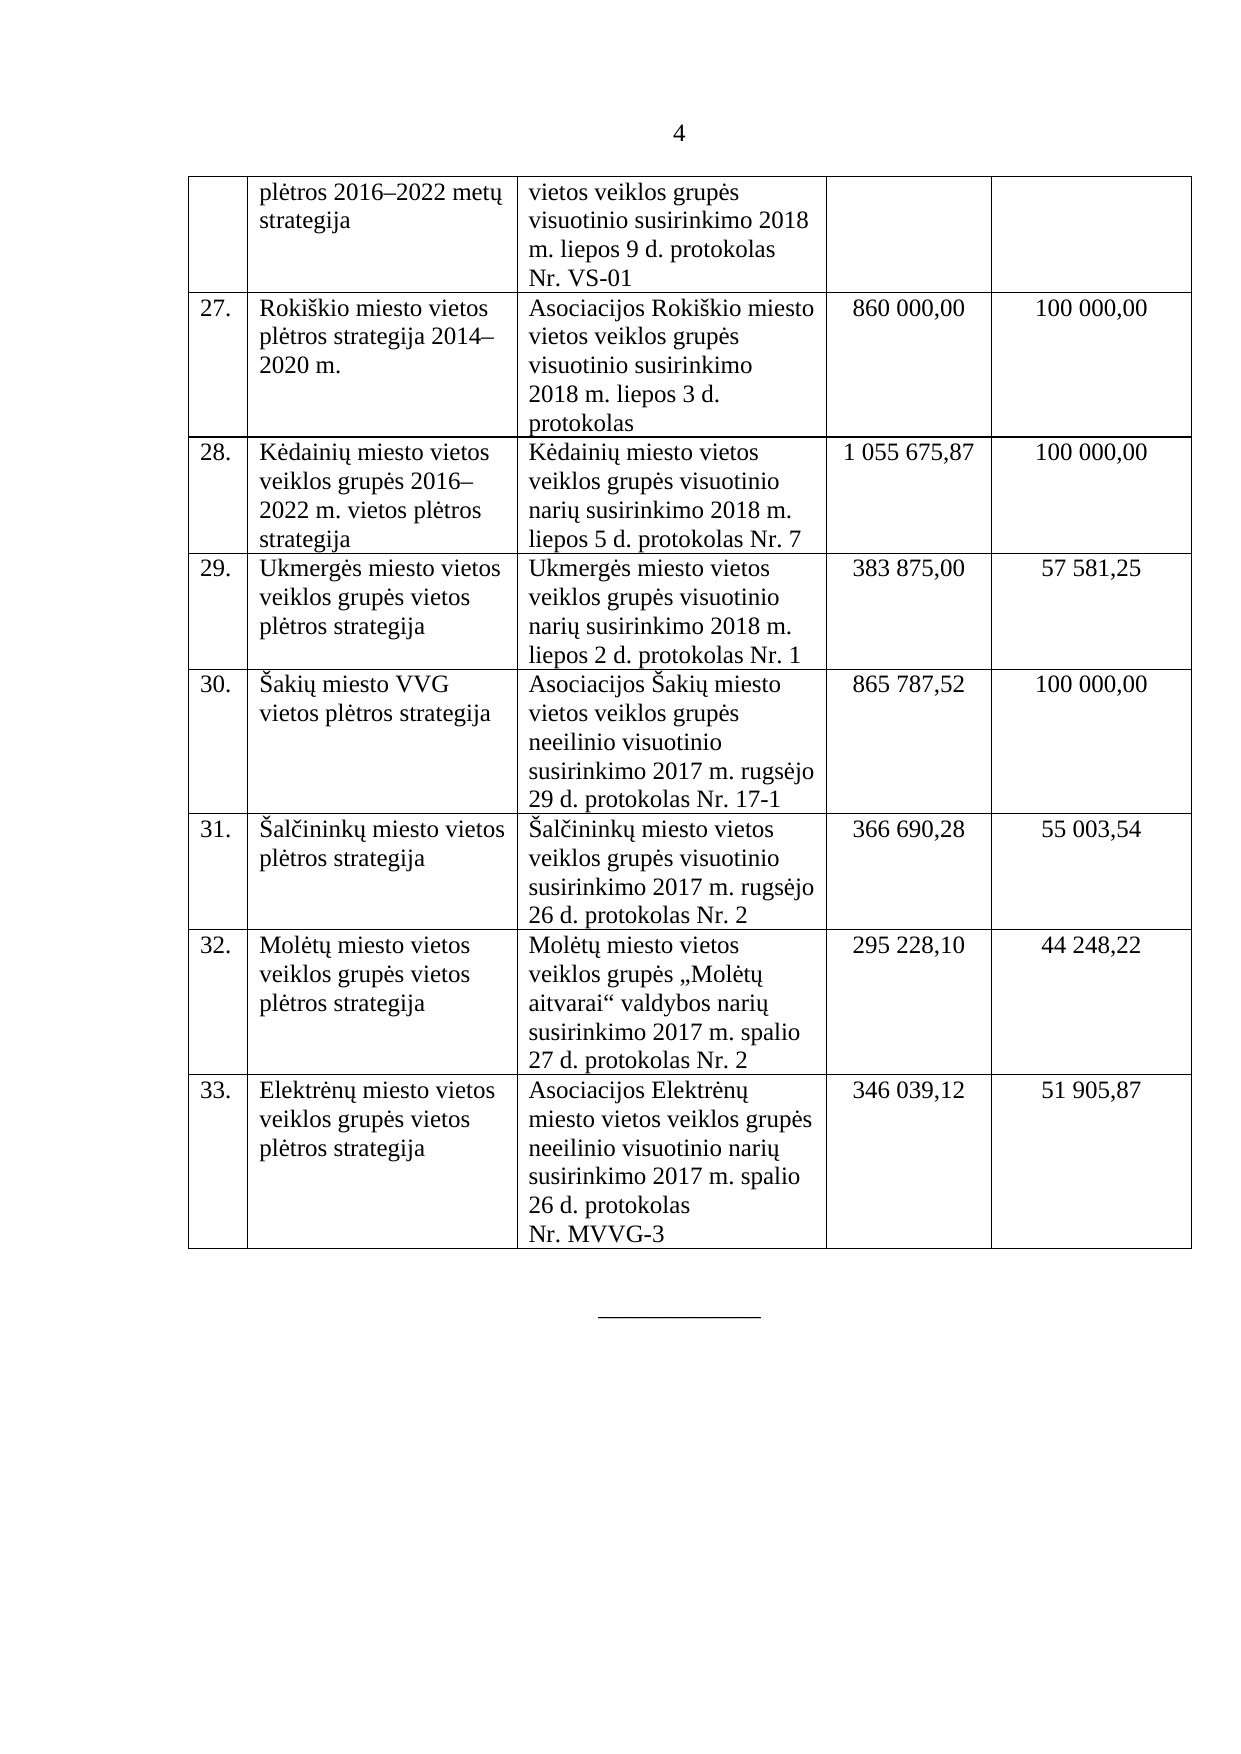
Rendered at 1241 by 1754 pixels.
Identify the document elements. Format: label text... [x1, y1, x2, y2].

table_cell 33. [189, 1075, 247, 1248]
table_cell 383 875,00 [827, 554, 991, 668]
table_cell 860 000,00 [827, 293, 991, 436]
table_cell 100 000,00 [992, 438, 1191, 552]
table_cell 100 000,00 [992, 670, 1191, 813]
table_cell 30. [189, 670, 247, 813]
text _____________ [177, 1292, 1181, 1321]
table_cell Kėdainių miesto vietos veiklos grupės 2016– 2022 m. vietos plėtros strategija [248, 438, 517, 552]
table_cell [827, 177, 991, 292]
table_cell 27. [189, 293, 247, 436]
table_cell 57 581,25 [992, 554, 1191, 668]
table_cell 51 905,87 [992, 1075, 1191, 1248]
table_cell vietos veiklos grupės visuotinio susirinkimo 2018 m. liepos 9 d. protokolas Nr. VS-01 [518, 177, 826, 292]
table_cell 366 690,28 [827, 814, 991, 929]
table_cell plėtros 2016–2022 metų strategija [248, 177, 517, 292]
table_cell Šalčininkų miesto vietos plėtros strategija [248, 814, 517, 929]
table_cell Šakių miesto VVG vietos plėtros strategija [248, 670, 517, 813]
table_cell Molėtų miesto vietos veiklos grupės „Molėtų aitvarai“ valdybos narių susirinkimo 2017 m. spalio 27 d. protokolas Nr. 2 [518, 930, 826, 1074]
table_cell 346 039,12 [827, 1075, 991, 1248]
table_cell 100 000,00 [992, 293, 1191, 436]
table_cell Asociacijos Elektrėnų miesto vietos veiklos grupės neeilinio visuotinio narių susirinkimo 2017 m. spalio 26 d. protokolas Nr. MVVG-3 [518, 1075, 826, 1248]
table_cell 31. [189, 814, 247, 929]
table_cell Asociacijos Rokiškio miesto vietos veiklos grupės visuotinio susirinkimo 2018 m. liepos 3 d. protokolas [518, 293, 826, 436]
table_cell 44 248,22 [992, 930, 1191, 1074]
table_cell Elektrėnų miesto vietos veiklos grupės vietos plėtros strategija [248, 1075, 517, 1248]
table_cell 295 228,10 [827, 930, 991, 1074]
table_cell Ukmergės miesto vietos veiklos grupės visuotinio narių susirinkimo 2018 m. liepos 2 d. protokolas Nr. 1 [518, 554, 826, 668]
table_cell 32. [189, 930, 247, 1074]
table_cell Šalčininkų miesto vietos veiklos grupės visuotinio susirinkimo 2017 m. rugsėjo 26 d. protokolas Nr. 2 [518, 814, 826, 929]
table_cell Ukmergės miesto vietos veiklos grupės vietos plėtros strategija [248, 554, 517, 668]
table_cell Asociacijos Šakių miesto vietos veiklos grupės neeilinio visuotinio susirinkimo 2017 m. rugsėjo 29 d. protokolas Nr. 17-1 [518, 670, 826, 813]
table_cell 29. [189, 554, 247, 668]
table_cell Kėdainių miesto vietos veiklos grupės visuotinio narių susirinkimo 2018 m. liepos 5 d. protokolas Nr. 7 [518, 438, 826, 552]
table_cell 1 055 675,87 [827, 438, 991, 552]
table_cell [189, 177, 247, 292]
table_cell 28. [189, 438, 247, 552]
table_cell 55 003,54 [992, 814, 1191, 929]
table_cell [992, 177, 1191, 292]
table_cell 865 787,52 [827, 670, 991, 813]
table_cell Rokiškio miesto vietos plėtros strategija 2014–2020 m. [248, 293, 517, 436]
table_cell Molėtų miesto vietos veiklos grupės vietos plėtros strategija [248, 930, 517, 1074]
